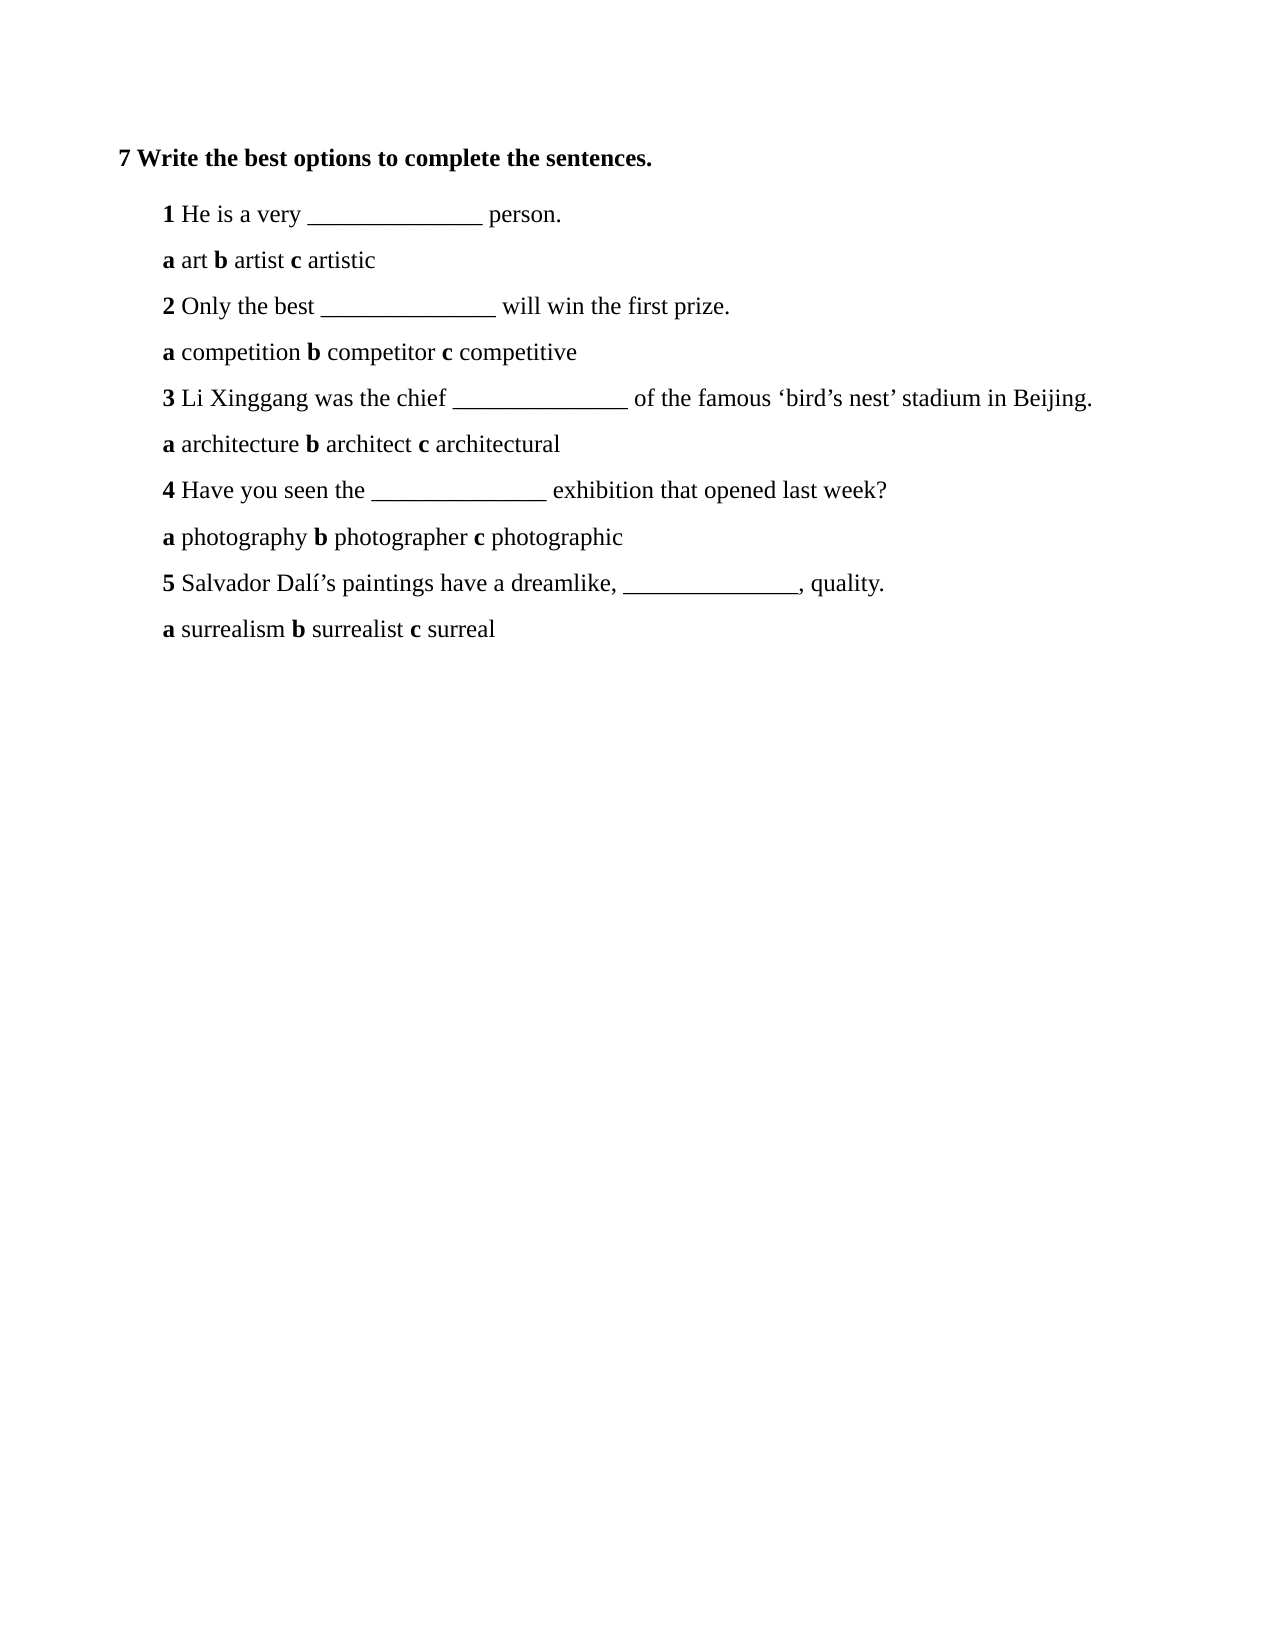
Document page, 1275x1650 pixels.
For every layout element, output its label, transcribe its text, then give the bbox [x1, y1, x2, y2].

text a surrealism b surrealist c surreal [162, 614, 1157, 642]
text a competition b competitor c competitive [162, 337, 1157, 366]
text 7 Write the best options to complete the sentences. [118, 143, 1157, 172]
text a architecture b architect c architectural [162, 429, 1157, 458]
text 3 Li Xinggang was the chief ______________ of the famous ‘bird’s nest’ stadium in Beijing. [162, 383, 1157, 412]
text 2 Only the best ______________ will win the first prize. [162, 291, 1157, 320]
text a art b artist c artistic [162, 245, 1157, 274]
text a photography b photographer c photographic [162, 522, 1157, 550]
text 1 He is a very ______________ person. [162, 199, 1157, 228]
text 5 Salvador Dalí’s paintings have a dreamlike, ______________, quality. [162, 568, 1157, 596]
text 4 Have you seen the ______________ exhibition that opened last week? [162, 476, 1157, 504]
